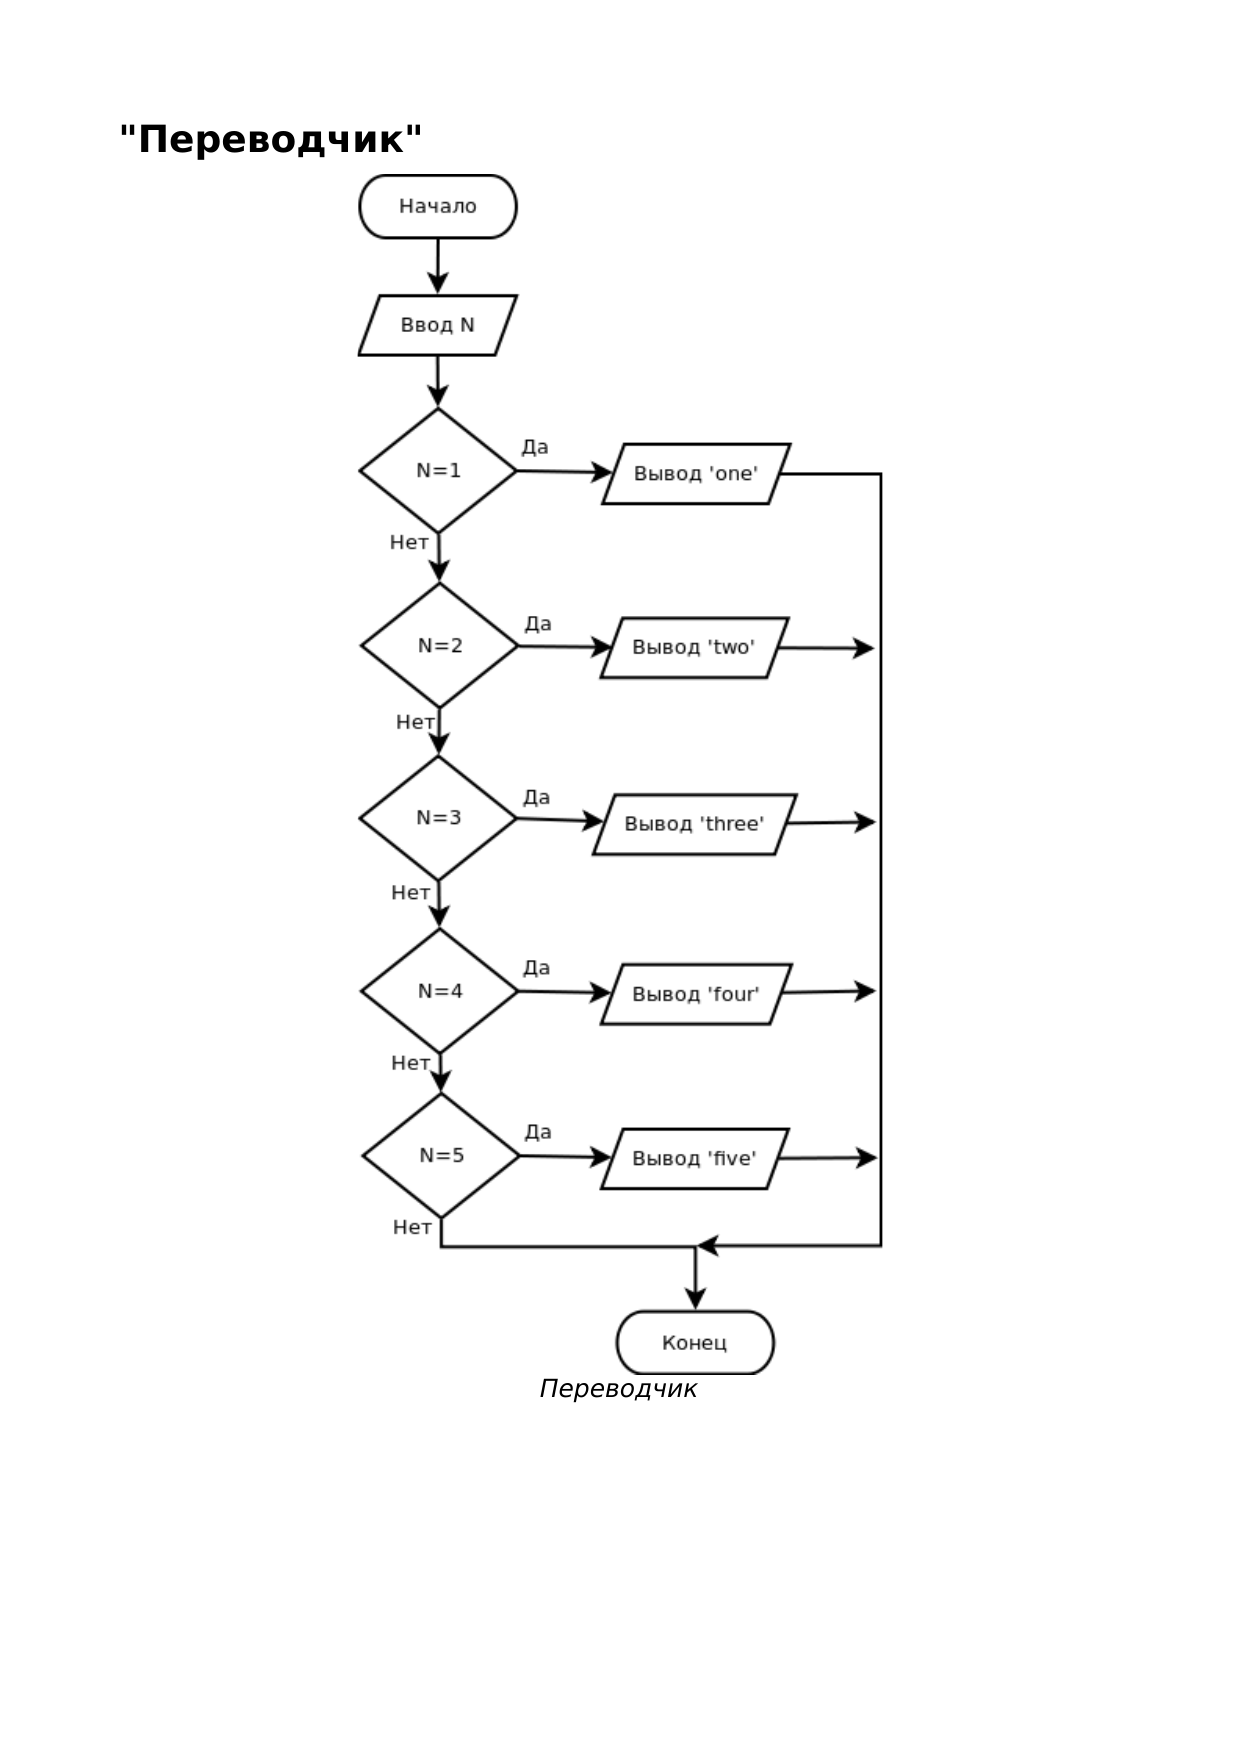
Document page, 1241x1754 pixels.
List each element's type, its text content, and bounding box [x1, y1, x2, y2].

subtitle "Переводчик" [118, 118, 1122, 162]
picture [357, 174, 883, 1375]
text Переводчик [358, 1375, 883, 1403]
